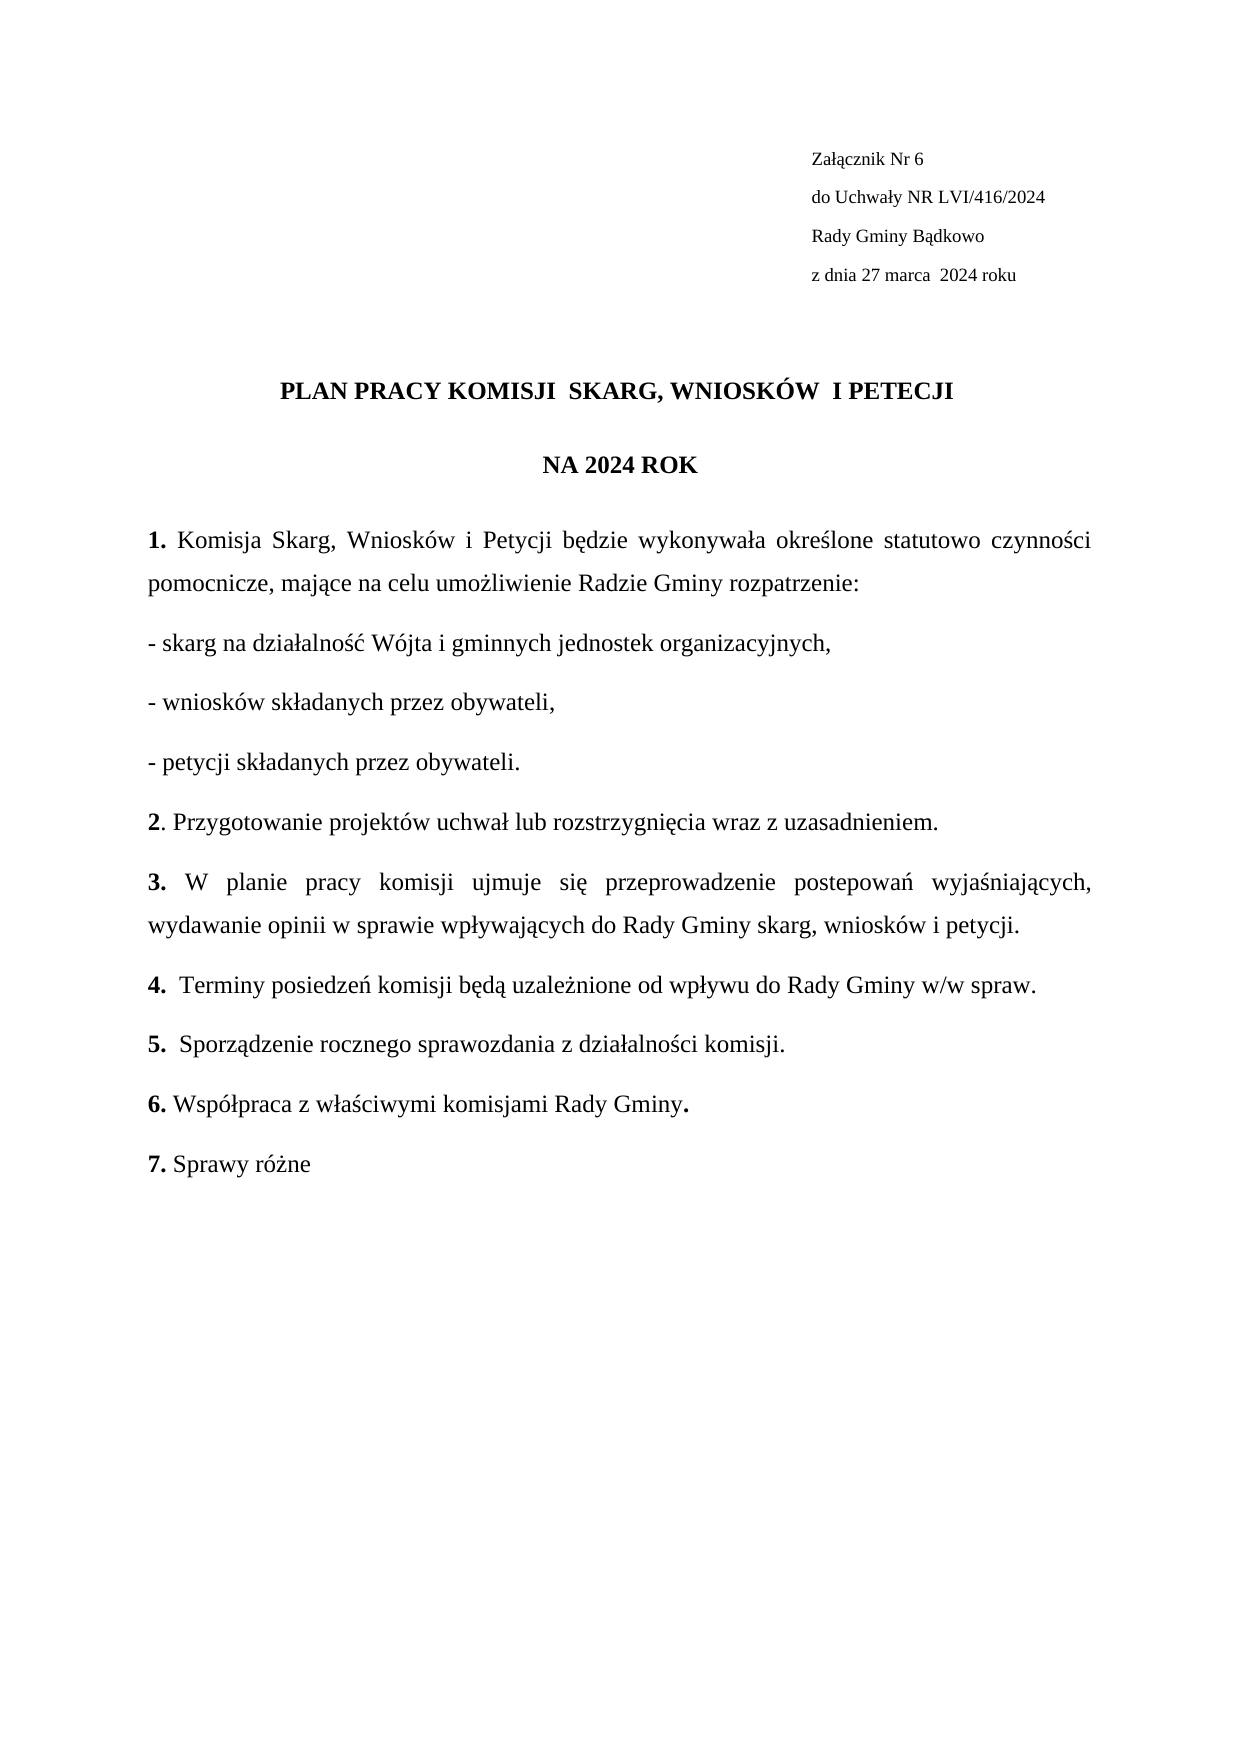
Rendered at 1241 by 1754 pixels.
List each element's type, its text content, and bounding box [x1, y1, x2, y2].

text z dnia 27 marca 2024 roku [811, 263, 1093, 285]
text 7. Sprawy różne [148, 1149, 1093, 1178]
text - wniosków składanych przez obywateli, [148, 687, 1093, 716]
text Rady Gminy Bądkowo [738, 225, 1093, 246]
text 4. Terminy posiedzeń komisji będą uzależnione od wpływu do Rady Gminy w/w spraw. [148, 970, 1093, 998]
text 3. W planie pracy komisji ujmuje się przeprowadzenie postepowań wyjaśniających, wydawanie opinii w sprawie wpływających do Rady Gminy skarg, wniosków i petycji. [148, 867, 1093, 939]
text do Uchwały NR LVI/416/2024 [811, 186, 1093, 208]
text - petycji składanych przez obywateli. [148, 747, 1093, 776]
text Załącznik Nr 6 [738, 148, 1093, 169]
text - skarg na działalność Wójta i gminnych jednostek organizacyjnych, [148, 628, 1093, 656]
text 5. Sporządzenie rocznego sprawozdania z działalności komisji. [148, 1029, 1093, 1058]
text 6. Współpraca z właściwymi komisjami Rady Gminy. [148, 1089, 1093, 1118]
text PLAN PRACY KOMISJI SKARG, WNIOSKÓW I PETECJI [148, 376, 1093, 405]
text NA 2024 ROK [148, 451, 1093, 479]
text 1. Komisja Skarg, Wniosków i Petycji będzie wykonywała określone statutowo czynności pomocnicze, mające na celu umożliwienie Radzie Gminy rozpatrzenie: [148, 525, 1093, 597]
text 2. Przygotowanie projektów uchwał lub rozstrzygnięcia wraz z uzasadnieniem. [148, 807, 1093, 836]
